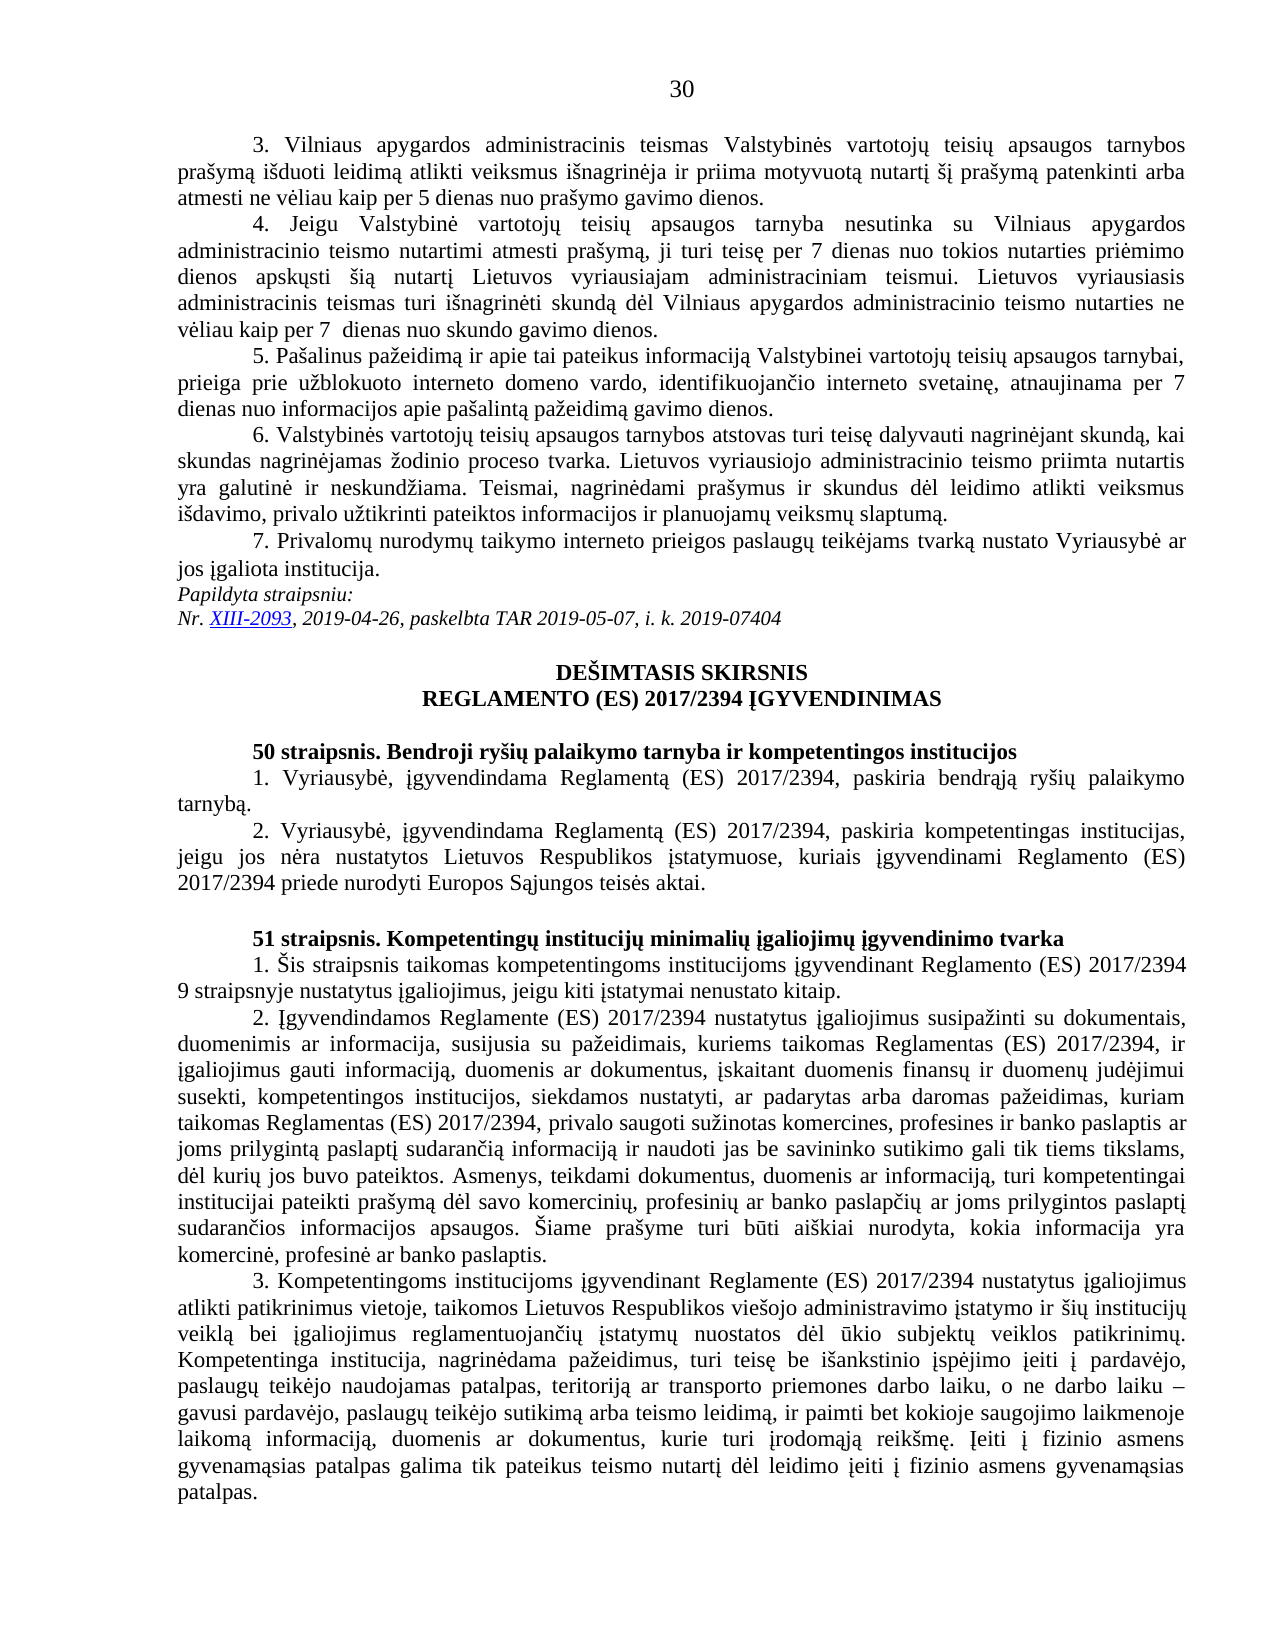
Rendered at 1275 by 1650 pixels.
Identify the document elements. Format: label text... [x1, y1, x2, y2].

text 3. Kompetentingoms institucijoms įgyvendinant Reglamente (ES) 2017/2394 nustatytus įgaliojimus atlikti patikrinimus vietoje, taikomos Lietuvos Respublikos viešojo administravimo įstatymo ir šių institucijų veiklą bei įgaliojimus reglamentuojančių įstatymų nuostatos dėl ūkio subjektų veiklos patikrinimų. Kompetentinga institucija, nagrinėdama pažeidimus, turi teisę be išankstinio įspėjimo įeiti į pardavėjo, paslaugų teikėjo naudojamas patalpas, teritoriją ar transporto priemones darbo laiku, o ne darbo laiku – gavusi pardavėjo, paslaugų teikėjo sutikimą arba teismo leidimą, ir paimti bet kokioje saugojimo laikmenoje laikomą informaciją, duomenis ar dokumentus, kurie turi įrodomąją reikšmę. Įeiti į fizinio asmens gyvenamąsias patalpas galima tik pateikus teismo nutartį dėl leidimo įeiti į fizinio asmens gyvenamąsias patalpas. [177, 1267, 1186, 1504]
text 6. Valstybinės vartotojų teisių apsaugos tarnybos atstovas turi teisę dalyvauti nagrinėjant skundą, kai skundas nagrinėjamas žodinio proceso tvarka. Lietuvos vyriausiojo administracinio teismo priimta nutartis yra galutinė ir neskundžiama. Teismai, nagrinėdami prašymus ir skundus dėl leidimo atlikti veiksmus išdavimo, privalo užtikrinti pateiktos informacijos ir planuojamų veiksmų slaptumą. [177, 421, 1186, 527]
text REGLAMENTO (ES) 2017/2394 ĮGYVENDINIMAS [177, 685, 1186, 711]
text 1. Vyriausybė, įgyvendindama Reglamentą (ES) 2017/2394, paskiria bendrąją ryšių palaikymo tarnybą. [177, 764, 1186, 817]
text 51 straipsnis. Kompetentingų institucijų minimalių įgaliojimų įgyvendinimo tvarka [177, 924, 1186, 951]
text Nr. XIII-2093, 2019-04-26, paskelbta TAR 2019-05-07, i. k. 2019-07404 [177, 606, 1186, 630]
text 4. Jeigu Valstybinė vartotojų teisių apsaugos tarnyba nesutinka su Vilniaus apygardos administracinio teismo nutartimi atmesti prašymą, ji turi teisę per 7 dienas nuo tokios nutarties priėmimo dienos apskųsti šią nutartį Lietuvos vyriausiajam administraciniam teismui. Lietuvos vyriausiasis administracinis teismas turi išnagrinėti skundą dėl Vilniaus apygardos administracinio teismo nutarties ne vėliau kaip per 7 dienas nuo skundo gavimo dienos. [177, 210, 1186, 342]
text 2. Vyriausybė, įgyvendindama Reglamentą (ES) 2017/2394, paskiria kompetentingas institucijas, jeigu jos nėra nustatytos Lietuvos Respublikos įstatymuose, kuriais įgyvendinami Reglamento (ES) 2017/2394 priede nurodyti Europos Sąjungos teisės aktai. [177, 817, 1186, 896]
text 2. Įgyvendindamos Reglamente (ES) 2017/2394 nustatytus įgaliojimus susipažinti su dokumentais, duomenimis ar informacija, susijusia su pažeidimais, kuriems taikomas Reglamentas (ES) 2017/2394, ir įgaliojimus gauti informaciją, duomenis ar dokumentus, įskaitant duomenis finansų ir duomenų judėjimui susekti, kompetentingos institucijos, siekdamos nustatyti, ar padarytas arba daromas pažeidimas, kuriam taikomas Reglamentas (ES) 2017/2394, privalo saugoti sužinotas komercines, profesines ir banko paslaptis ar joms prilygintą paslaptį sudarančią informaciją ir naudoti jas be savininko sutikimo gali tik tiems tikslams, dėl kurių jos buvo pateiktos. Asmenys, teikdami dokumentus, duomenis ar informaciją, turi kompetentingai institucijai pateikti prašymą dėl savo komercinių, profesinių ar banko paslapčių ar joms prilygintos paslaptį sudarančios informacijos apsaugos. Šiame prašyme turi būti aiškiai nurodyta, kokia informacija yra komercinė, profesinė ar banko paslaptis. [177, 1004, 1186, 1267]
text 1. Šis straipsnis taikomas kompetentingoms institucijoms įgyvendinant Reglamento (ES) 2017/2394 9 straipsnyje nustatytus įgaliojimus, jeigu kiti įstatymai nenustato kitaip. [177, 951, 1186, 1004]
text 7. Privalomų nurodymų taikymo interneto prieigos paslaugų teikėjams tvarką nustato Vyriausybė ar jos įgaliota institucija. [177, 527, 1186, 582]
text 50 straipsnis. Bendroji ryšių palaikymo tarnyba ir kompetentingos institucijos [177, 738, 1186, 764]
text Papildyta straipsniu: [177, 582, 1186, 606]
text 5. Pašalinus pažeidimą ir apie tai pateikus informaciją Valstybinei vartotojų teisių apsaugos tarnybai, prieiga prie užblokuoto interneto domeno vardo, identifikuojančio interneto svetainę, atnaujinama per 7 dienas nuo informacijos apie pašalintą pažeidimą gavimo dienos. [177, 342, 1186, 421]
text DEŠIMTASIS SKIRSNIS [177, 659, 1186, 685]
text 3. Vilniaus apygardos administracinis teismas Valstybinės vartotojų teisių apsaugos tarnybos prašymą išduoti leidimą atlikti veiksmus išnagrinėja ir priima motyvuotą nutartį šį prašymą patenkinti arba atmesti ne vėliau kaip per 5 dienas nuo prašymo gavimo dienos. [177, 131, 1186, 210]
